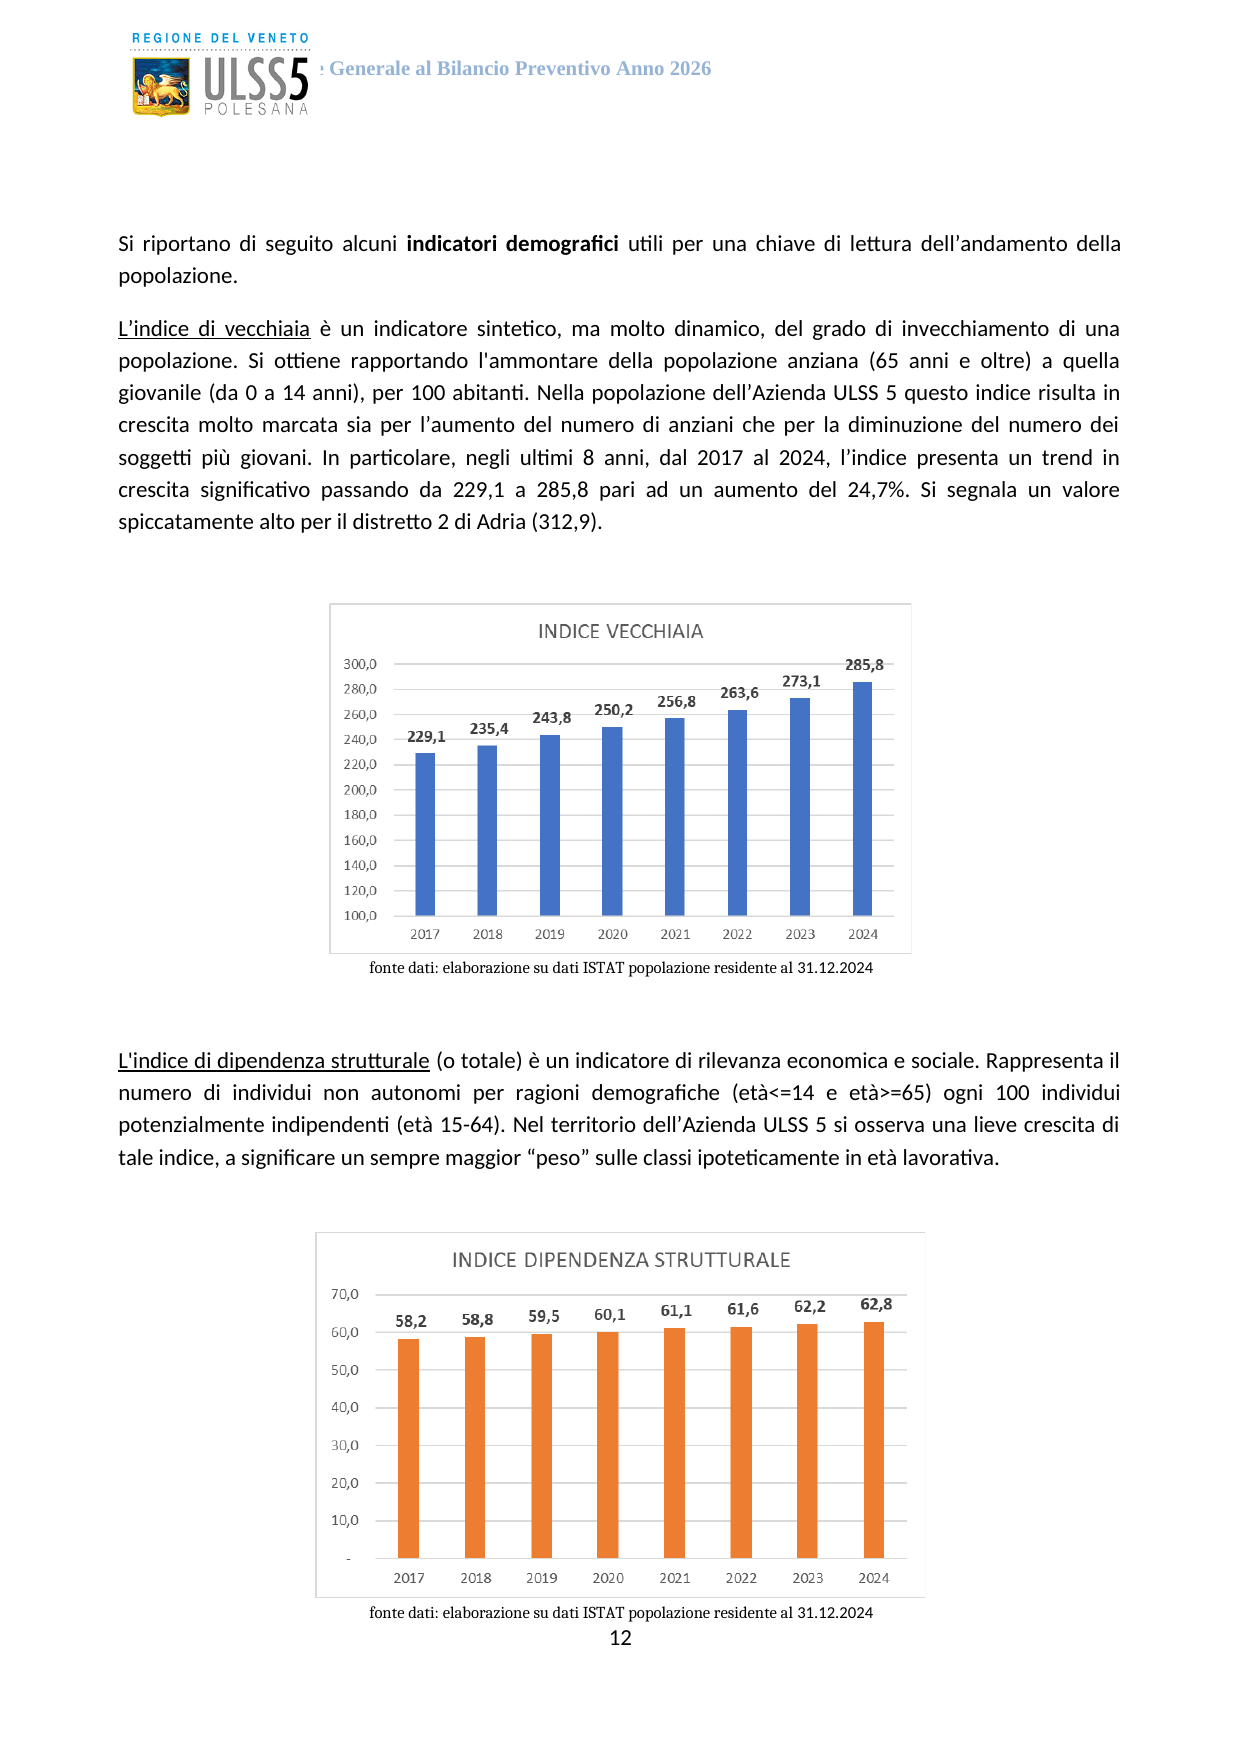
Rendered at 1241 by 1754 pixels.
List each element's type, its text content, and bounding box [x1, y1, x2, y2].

text L’indice di vecchiaia è un indicatore sintetico, ma molto dinamico, del grado di invecchiamento di una popolazione. Si ottiene rapportando l'ammontare della popolazione anziana (65 anni e oltre) a quella giovanile (da 0 a 14 anni), per 100 abitanti. Nella popolazione dell’Azienda ULSS 5 questo indice risulta in crescita molto marcata sia per l’aumento del numero di anziani che per la diminuzione del numero dei soggetti più giovani. In particolare, negli ultimi 8 anni, dal 2017 al 2024, l’indice presenta un trend in crescita significativo passando da 229,1 a 285,8 pari ad un aumento del 24,7%. Si segnala un valore spiccatamente alto per il distretto 2 di Adria (312,9). [118, 314, 1122, 535]
text Si riportano di seguito alcuni indicatori demografici utili per una chiave di lettura dell’andamento della popolazione. [118, 229, 1122, 289]
text fonte dati: elaborazione su dati ISTAT popolazione residente al 31.12.2024 [118, 958, 1122, 978]
text fonte dati: elaborazione su dati ISTAT popolazione residente al 31.12.2024 [118, 1602, 1122, 1622]
text L'indice di dipendenza strutturale (o totale) è un indicatore di rilevanza economica e sociale. Rappresenta il numero di individui non autonomi per ragioni demografiche (età<=14 e età>=65) ogni 100 individui potenzialmente indipendenti (età 15-64). Nel territorio dell’Azienda ULSS 5 si osserva una lieve crescita di tale indice, a significare un sempre maggior “peso” sulle classi ipoteticamente in età lavorativa. [118, 1046, 1122, 1171]
